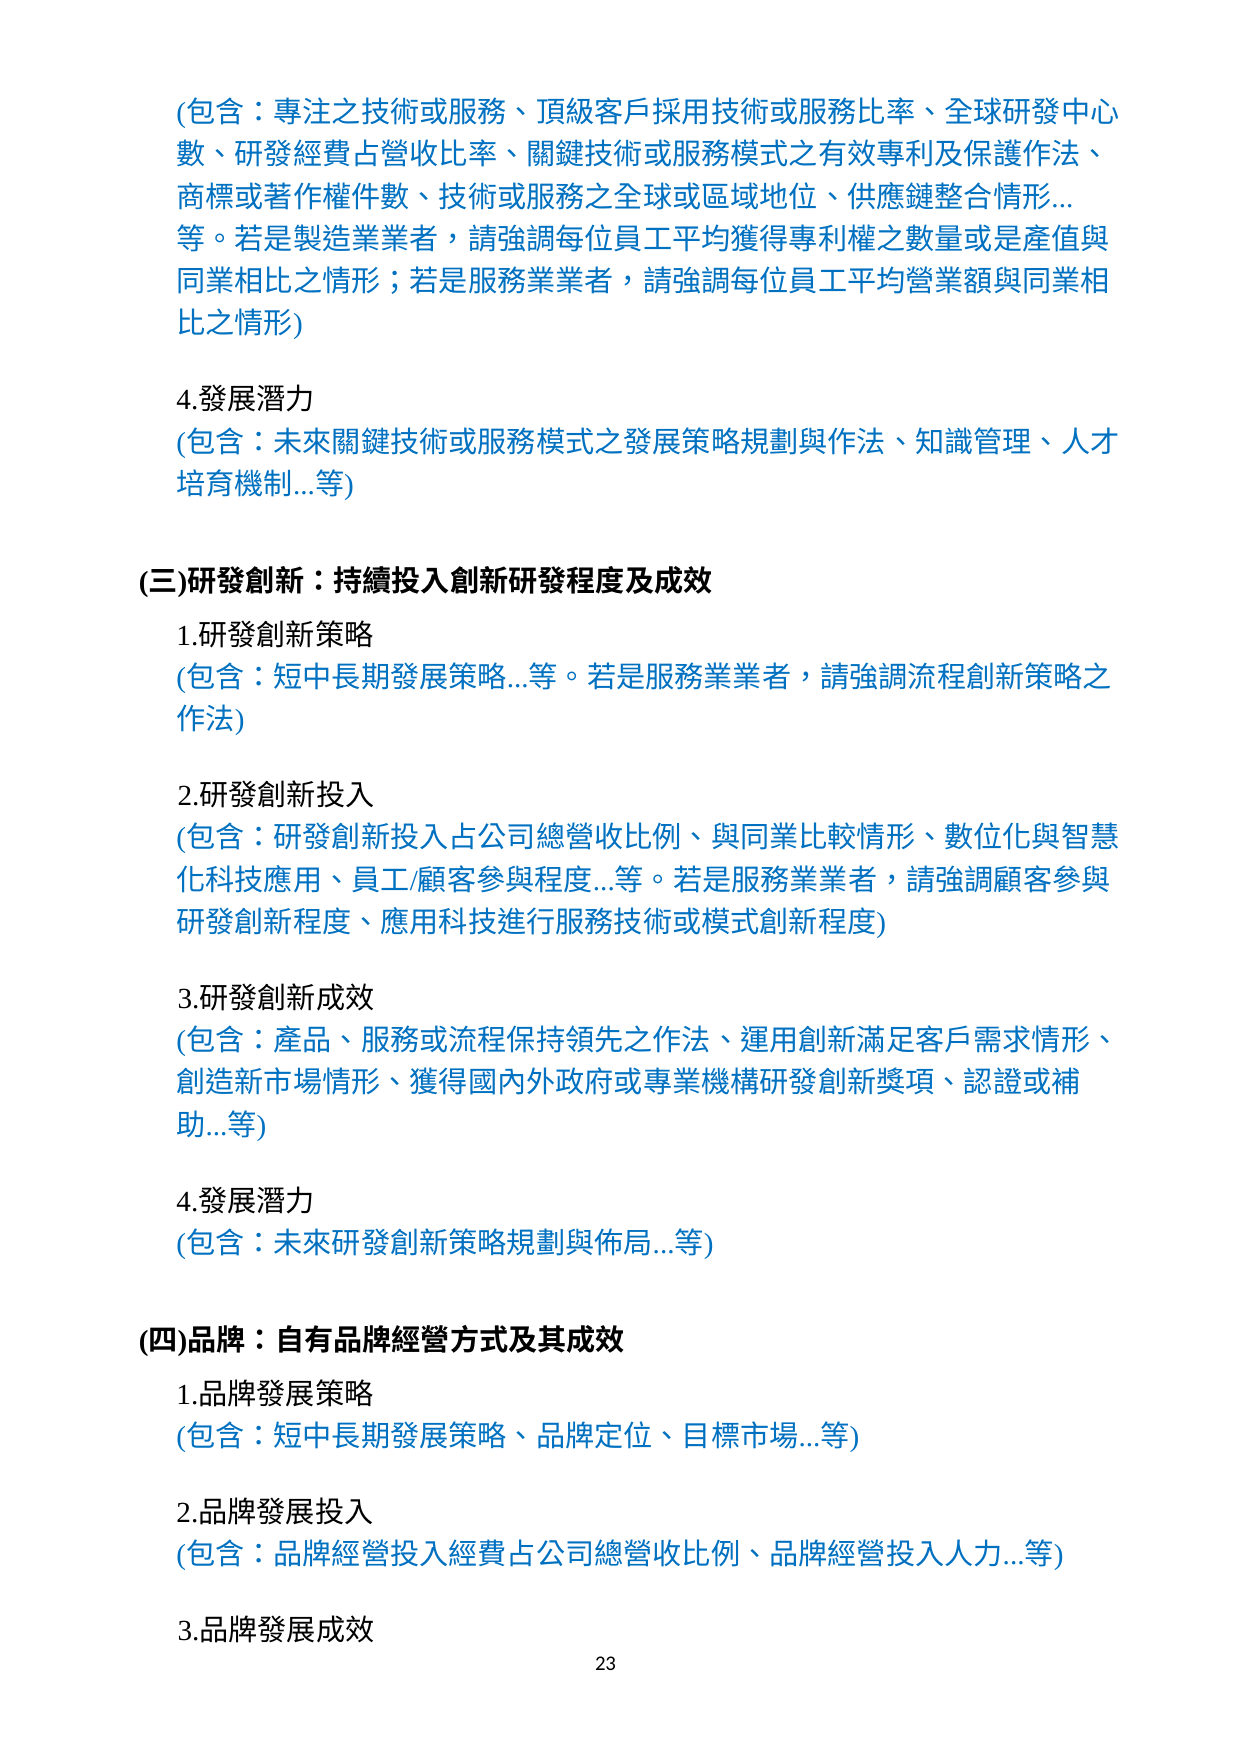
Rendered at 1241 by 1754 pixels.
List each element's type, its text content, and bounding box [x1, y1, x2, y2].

text 1.研發創新策略 [176, 611, 1122, 654]
text (包含：專注之技術或服務、頂級客戶採用技術或服務比率、全球研發中心數、研發經費占營收比率、關鍵技術或服務模式之有效專利及保護作法、商標或著作權件數、技術或服務之全球或區域地位、供應鏈整合情形...等。若是製造業業者，請強調每位員工平均獲得專利權之數量或是產值與同業相比之情形；若是服務業業者，請強調每位員工平均營業額與同業相比之情形) [176, 89, 1122, 342]
text 3.品牌發展成效 [177, 1607, 1122, 1649]
text (三)研發創新：持續投入創新研發程度及成效 [139, 561, 1122, 599]
text (包含：短中長期發展策略...等。若是服務業業者，請強調流程創新策略之作法) [176, 654, 1122, 738]
text 3.研發創新成效 [177, 974, 1122, 1017]
text 2.研發創新投入 [177, 772, 1122, 814]
text (包含：產品、服務或流程保持領先之作法、運用創新滿足客戶需求情形、創造新市場情形、獲得國內外政府或專業機構研發創新獎項、認證或補助...等) [176, 1017, 1122, 1144]
text 4.發展潛力 [176, 1177, 1122, 1219]
text 1.品牌發展策略 [176, 1370, 1122, 1413]
text 2.品牌發展投入 [176, 1488, 1122, 1531]
text (四)品牌：自有品牌經營方式及其成效 [139, 1320, 1122, 1358]
text (包含：短中長期發展策略、品牌定位、目標市場...等) [176, 1413, 1122, 1455]
text (包含：未來研發創新策略規劃與佈局...等) [176, 1219, 1122, 1262]
text 4.發展潛力 [176, 376, 1122, 418]
text (包含：研發創新投入占公司總營收比例、與同業比較情形、數位化與智慧化科技應用、員工/顧客參與程度...等。若是服務業業者，請強調顧客參與研發創新程度、應用科技進行服務技術或模式創新程度) [176, 814, 1122, 941]
text (包含：品牌經營投入經費占公司總營收比例、品牌經營投入人力...等) [176, 1531, 1122, 1573]
text (包含：未來關鍵技術或服務模式之發展策略規劃與作法、知識管理、人才培育機制...等) [176, 418, 1122, 503]
